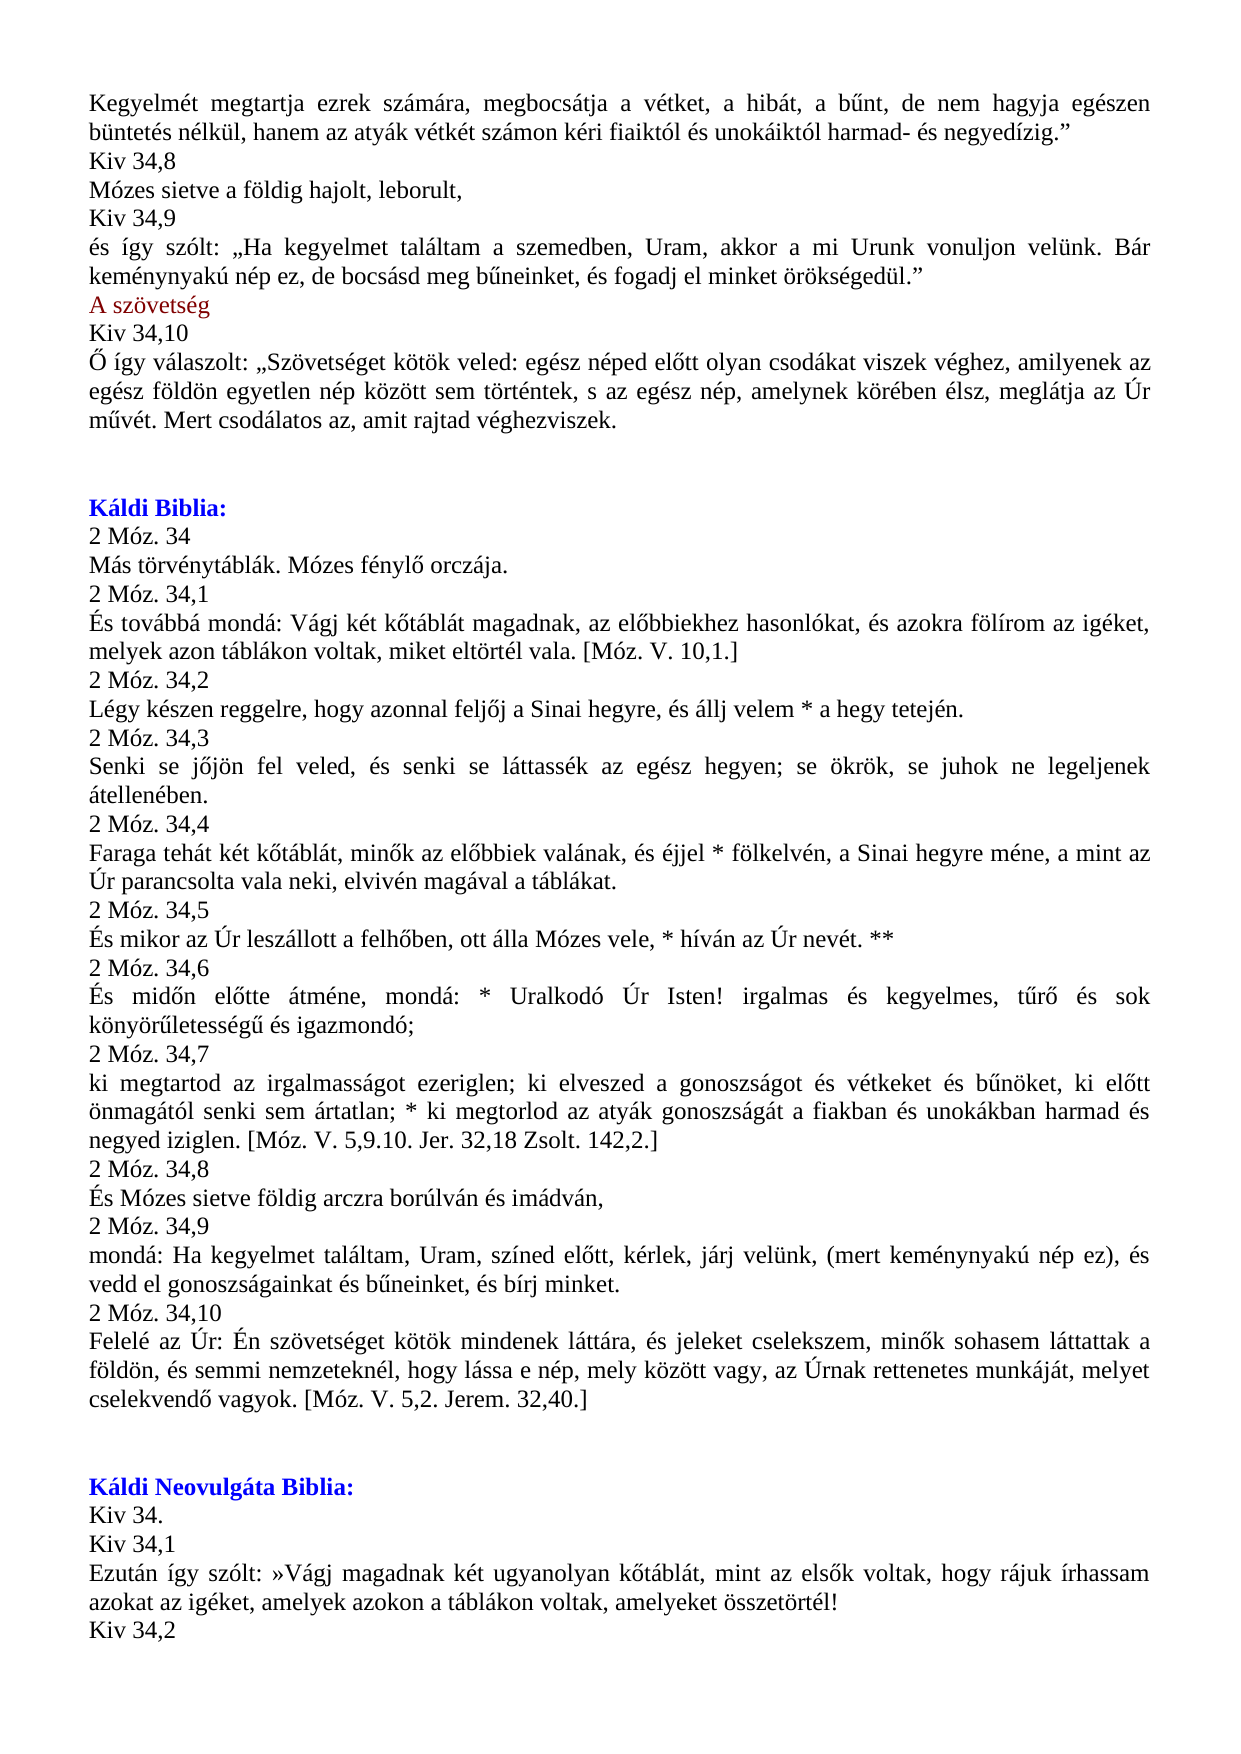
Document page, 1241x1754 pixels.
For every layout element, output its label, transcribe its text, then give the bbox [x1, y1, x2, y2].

text Káldi Neovulgáta Biblia: [88, 1472, 1152, 1500]
text Kiv 34,10 [88, 318, 1152, 347]
text Kiv 34,9 [88, 203, 1152, 232]
text 2 Móz. 34,1 [88, 579, 1152, 608]
text És midőn előtte átméne, mondá: * Uralkodó Úr Isten! irgalmas és kegyelmes, tűrő és sok könyörűletességű és igazmondó; [88, 981, 1152, 1039]
text Kiv 34,1 [88, 1529, 1152, 1558]
text 2 Móz. 34,2 [88, 665, 1152, 694]
text Kiv 34,2 [88, 1615, 1152, 1644]
text A szövetség [88, 290, 1152, 318]
text Más törvénytáblák. Mózes fénylő orczája. [88, 550, 1152, 579]
text Ezután így szólt: »Vágj magadnak két ugyanolyan kőtáblát, mint az elsők voltak, hogy rájuk írhassam azokat az igéket, amelyek azokon a táblákon voltak, amelyeket összetörtél! [88, 1558, 1152, 1615]
text Felelé az Úr: Én szövetséget kötök mindenek láttára, és jeleket cselekszem, minők sohasem láttattak a földön, és semmi nemzeteknél, hogy lássa e nép, mely között vagy, az Úrnak rettenetes munkáját, melyet cselekvendő vagyok. [Móz. V. 5,2. Jerem. 32,40.] [88, 1326, 1152, 1413]
text 2 Móz. 34,8 [88, 1154, 1152, 1183]
text és így szólt: „Ha kegyelmet találtam a szemedben, Uram, akkor a mi Urunk vonuljon velünk. Bár keménynyakú nép ez, de bocsásd meg bűneinket, és fogadj el minket örökségedül.” [88, 232, 1152, 290]
text Faraga tehát két kőtáblát, minők az előbbiek valának, és éjjel * fölkelvén, a Sinai hegyre méne, a mint az Úr parancsolta vala neki, elvivén magával a táblákat. [88, 838, 1152, 895]
text Mózes sietve a földig hajolt, leborult, [88, 175, 1152, 203]
text 2 Móz. 34,10 [88, 1298, 1152, 1326]
text Kiv 34. [88, 1500, 1152, 1529]
text És mikor az Úr leszállott a felhőben, ott álla Mózes vele, * híván az Úr nevét. ** [88, 924, 1152, 953]
text 2 Móz. 34 [88, 521, 1152, 550]
text És továbbá mondá: Vágj két kőtáblát magadnak, az előbbiekhez hasonlókat, és azokra fölírom az igéket, melyek azon táblákon voltak, miket eltörtél vala. [Móz. V. 10,1.] [88, 608, 1152, 665]
text ki megtartod az irgalmasságot ezeriglen; ki elveszed a gonoszságot és vétkeket és bűnöket, ki előtt önmagától senki sem ártatlan; * ki megtorlod az atyák gonoszságát a fiakban és unokákban harmad és negyed iziglen. [Móz. V. 5,9.10. Jer. 32,18 Zsolt. 142,2.] [88, 1068, 1152, 1154]
text És Mózes sietve földig arczra borúlván és imádván, [88, 1183, 1152, 1211]
text 2 Móz. 34,5 [88, 895, 1152, 924]
text 2 Móz. 34,6 [88, 953, 1152, 981]
text Káldi Biblia: [88, 493, 1152, 521]
text Kiv 34,8 [88, 146, 1152, 175]
text 2 Móz. 34,7 [88, 1039, 1152, 1068]
text Ő így válaszolt: „Szövetséget kötök veled: egész néped előtt olyan csodákat viszek véghez, amilyenek az egész földön egyetlen nép között sem történtek, s az egész nép, amelynek körében élsz, meglátja az Úr művét. Mert csodálatos az, amit rajtad véghezviszek. [88, 347, 1152, 433]
text Légy készen reggelre, hogy azonnal feljőj a Sinai hegyre, és állj velem * a hegy tetején. [88, 694, 1152, 723]
text Senki se jőjön fel veled, és senki se láttassék az egész hegyen; se ökrök, se juhok ne legeljenek átellenében. [88, 751, 1152, 809]
text 2 Móz. 34,4 [88, 809, 1152, 838]
text mondá: Ha kegyelmet találtam, Uram, színed előtt, kérlek, járj velünk, (mert keménynyakú nép ez), és vedd el gonoszságainkat és bűneinket, és bírj minket. [88, 1240, 1152, 1298]
text 2 Móz. 34,9 [88, 1211, 1152, 1240]
text 2 Móz. 34,3 [88, 723, 1152, 751]
text Kegyelmét megtartja ezrek számára, megbocsátja a vétket, a hibát, a bűnt, de nem hagyja egészen büntetés nélkül, hanem az atyák vétkét számon kéri fiaiktól és unokáiktól harmad- és negyedízig.” [88, 88, 1152, 146]
